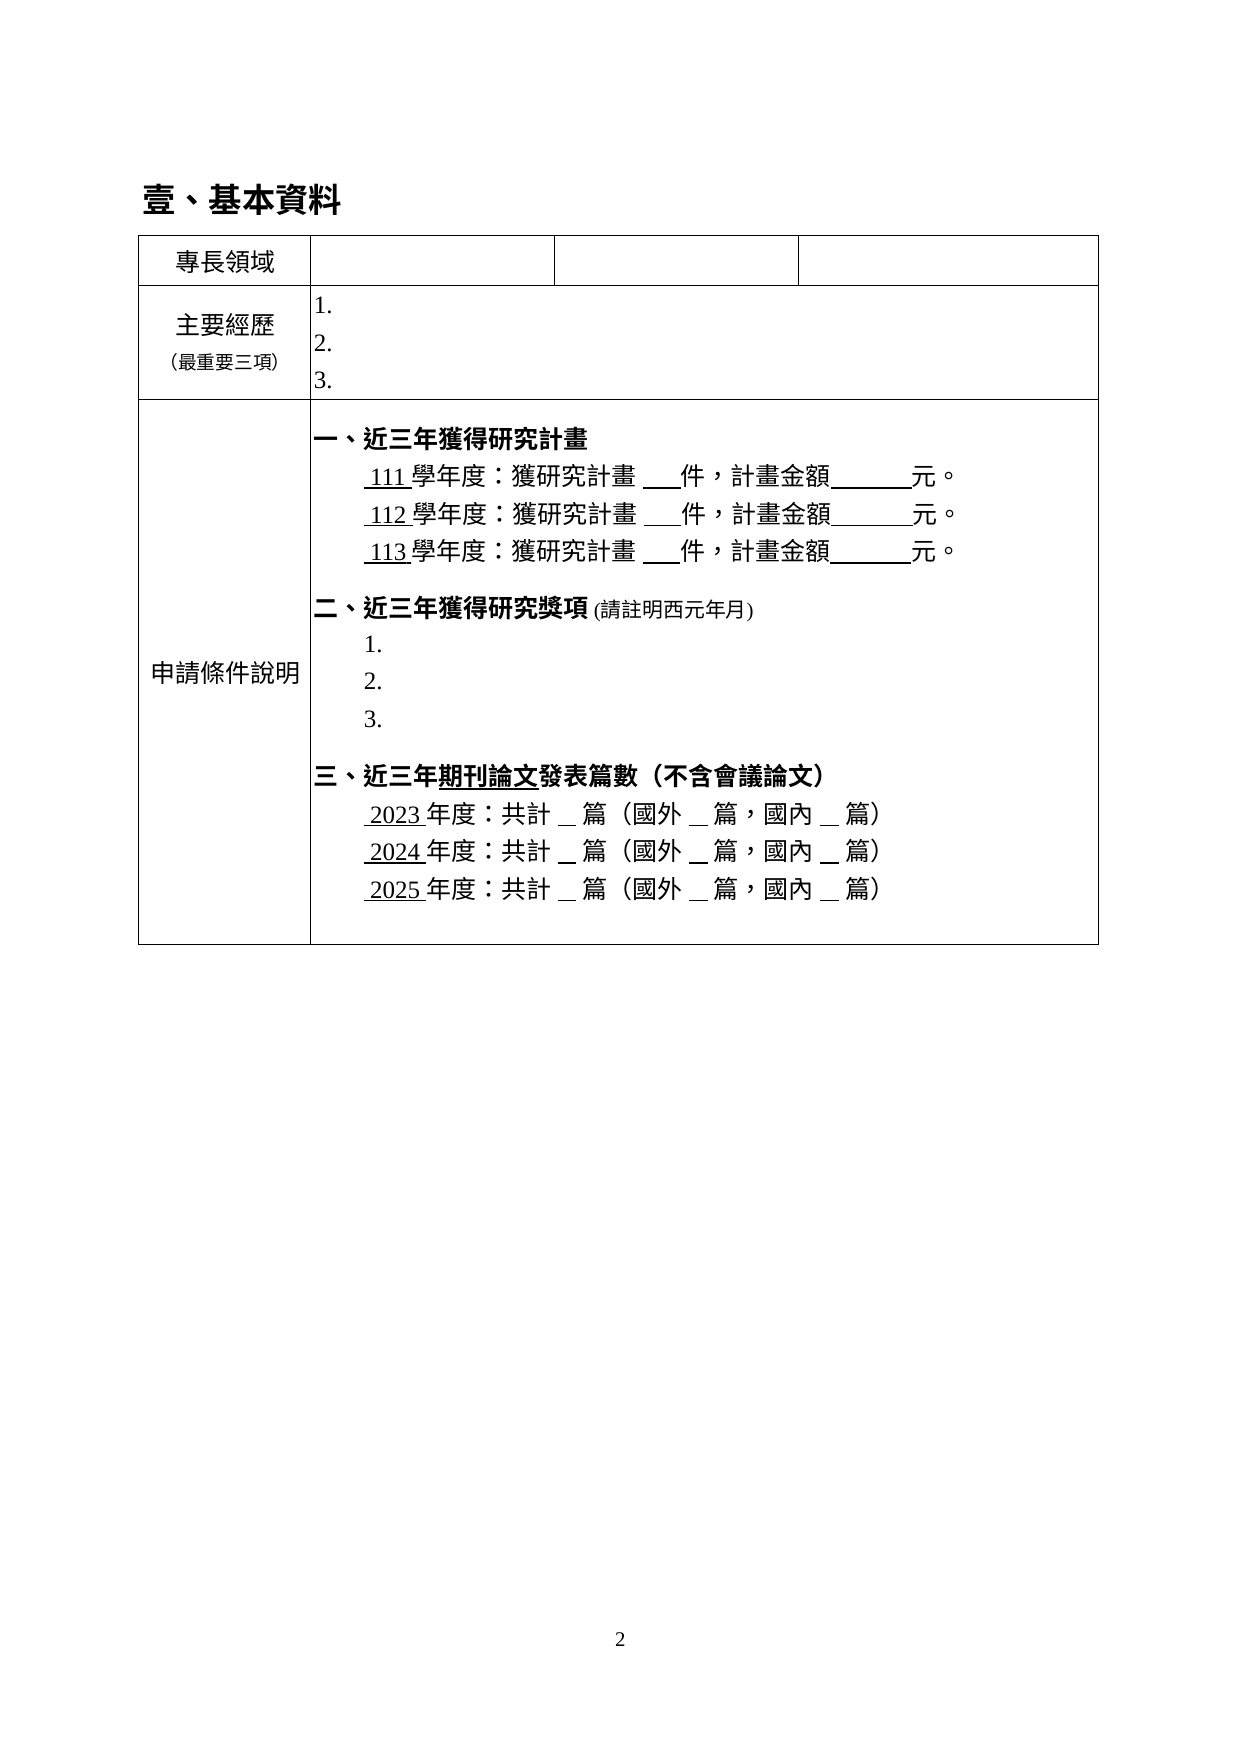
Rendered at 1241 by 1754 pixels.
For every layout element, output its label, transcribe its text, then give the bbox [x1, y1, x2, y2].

table_cell 1. 2. 3. [311, 286, 1098, 399]
table_cell 一、近三年獲得研究計畫 111 學年度：獲研究計畫 件，計畫金額 元。 112 學年度：獲研究計畫 件，計畫金額 元。 113學年度：獲研究計畫 件，計畫金額 元。 二、近三年獲得研究獎項 (請註明西元年月) 1. 2. 3. 三、近三年期刊論文發表篇數（不含會議論文） 2023 年度：共計 篇（國外 篇，國內 篇） 2024 年度：共計 篇（國外 篇，國內 篇） 2025 年度：共計 篇（國外 篇，國內 篇） [311, 400, 1098, 944]
table_header [799, 236, 1098, 285]
text 壹、基本資料 [142, 160, 1098, 235]
table_cell 主要經歷 （最重要三項） [139, 286, 310, 399]
table_header [555, 236, 798, 285]
table_cell 申請條件說明 [139, 400, 310, 944]
table_header [311, 236, 554, 285]
table_header 專長領域 [139, 236, 310, 285]
